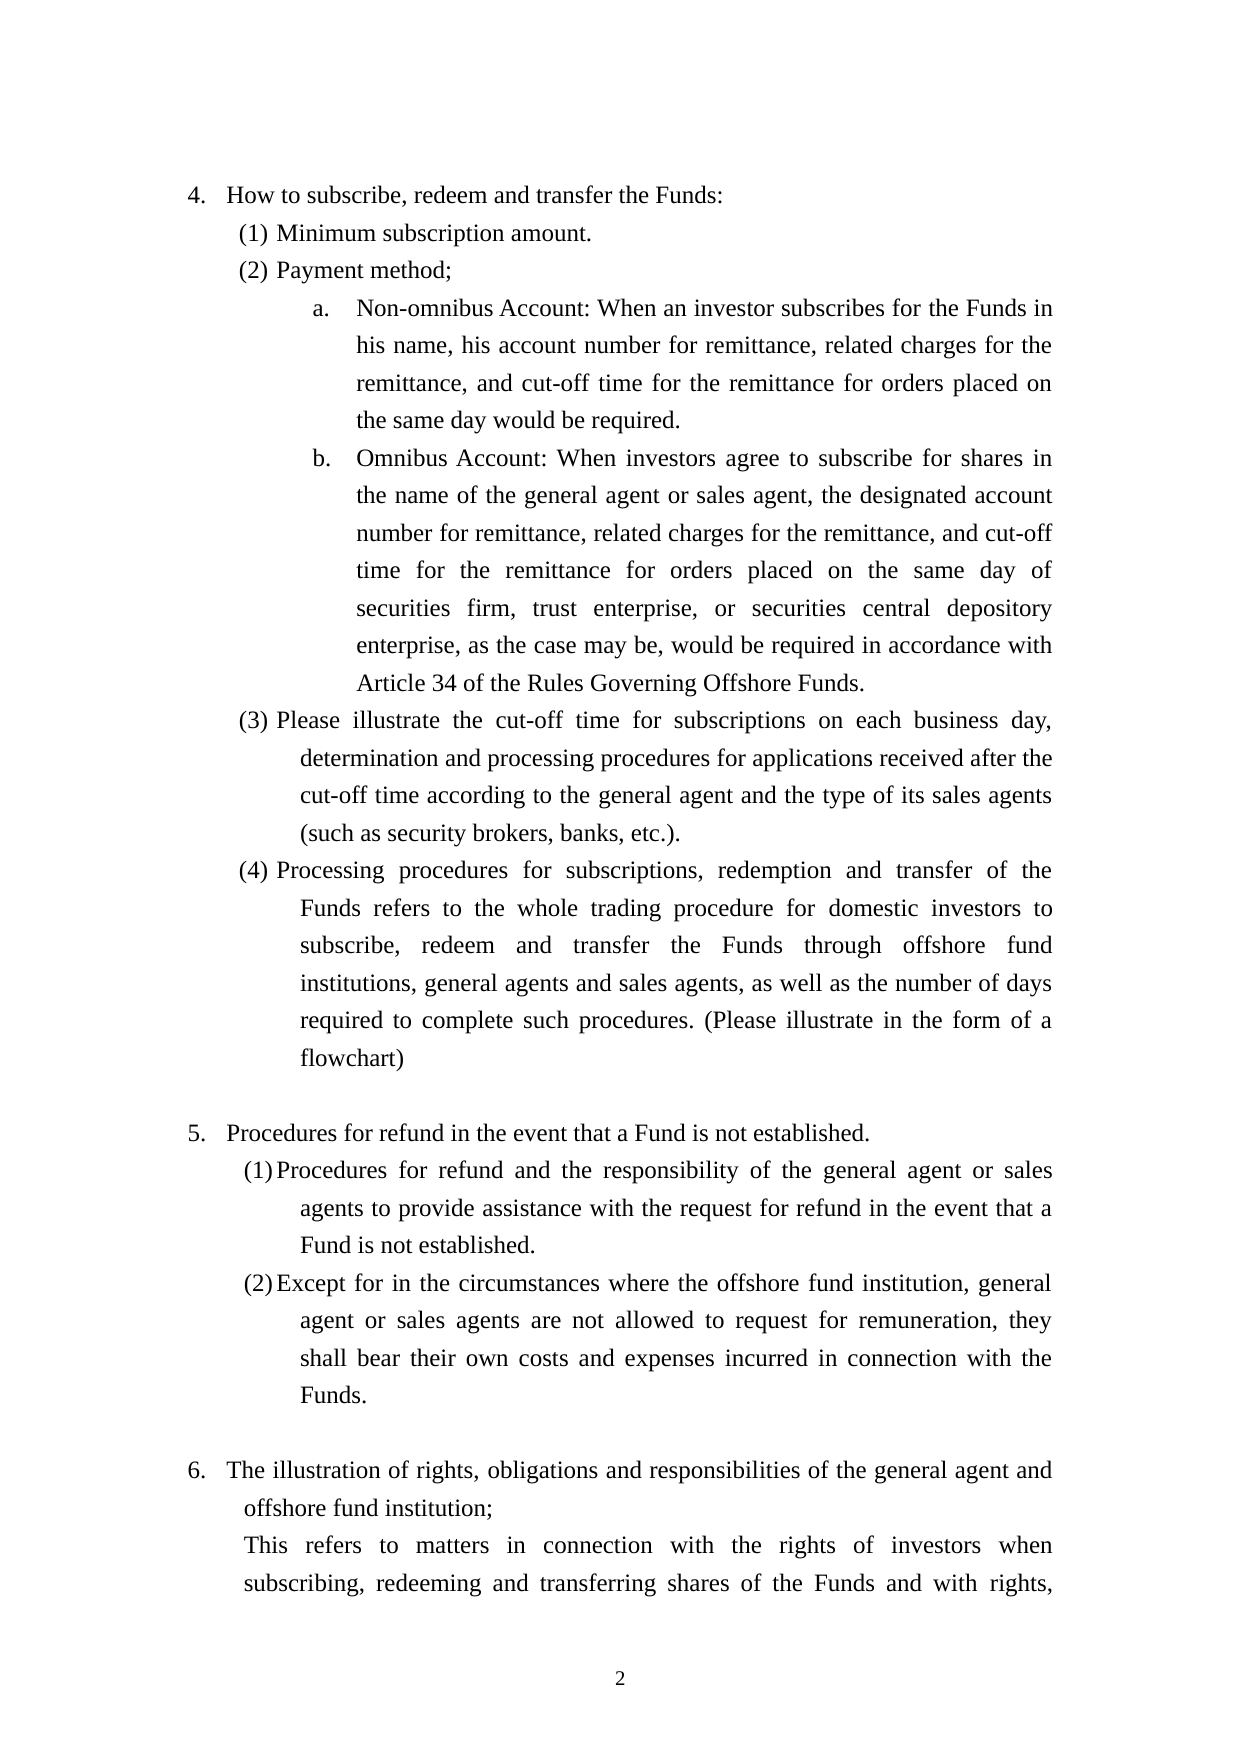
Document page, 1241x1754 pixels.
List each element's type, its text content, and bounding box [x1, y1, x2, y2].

list Processing procedures for subscriptions, redemption and transfer of the Funds refers to the whole trading procedure for domestic investors to subscribe, redeem and transfer the Funds through offshore fund institutions, general agents and sales agents, as well as the number of days required to complete such procedures. (Please illustrate in the form of a flowchart) [239, 848, 1053, 1073]
list The illustration of rights, obligations and responsibilities of the general agent and offshore fund institution; [187, 1448, 1053, 1523]
list How to subscribe, redeem and transfer the Funds: [187, 173, 1053, 211]
list Payment method; [239, 248, 1053, 286]
list Procedures for refund and the responsibility of the general agent or sales agents to provide assistance with the request for refund in the event that a Fund is not established. [243, 1148, 1053, 1261]
list Please illustrate the cut-off time for subscriptions on each business day, determination and processing procedures for applications received after the cut-off time according to the general agent and the type of its sales agents (such as security brokers, banks, etc.). [239, 698, 1053, 848]
list Procedures for refund in the event that a Fund is not established. [187, 1111, 1053, 1148]
list Non-omnibus Account: When an investor subscribes for the Funds in his name, his account number for remittance, related charges for the remittance, and cut-off time for the remittance for orders placed on the same day would be required. [312, 286, 1053, 436]
list Omnibus Account: When investors agree to subscribe for shares in the name of the general agent or sales agent, the designated account number for remittance, related charges for the remittance, and cut-off time for the remittance for orders placed on the same day of securities firm, trust enterprise, or securities central depository enterprise, as the case may be, would be required in accordance with Article 34 of the Rules Governing Offshore Funds. [312, 436, 1053, 698]
list Minimum subscription amount. [239, 211, 1053, 248]
text This refers to matters in connection with the rights of investors when subscribing, redeeming and transferring shares of the Funds and with rights, [243, 1523, 1053, 1598]
list Except for in the circumstances where the offshore fund institution, general agent or sales agents are not allowed to request for remuneration, they shall bear their own costs and expenses incurred in connection with the Funds. [243, 1261, 1053, 1411]
